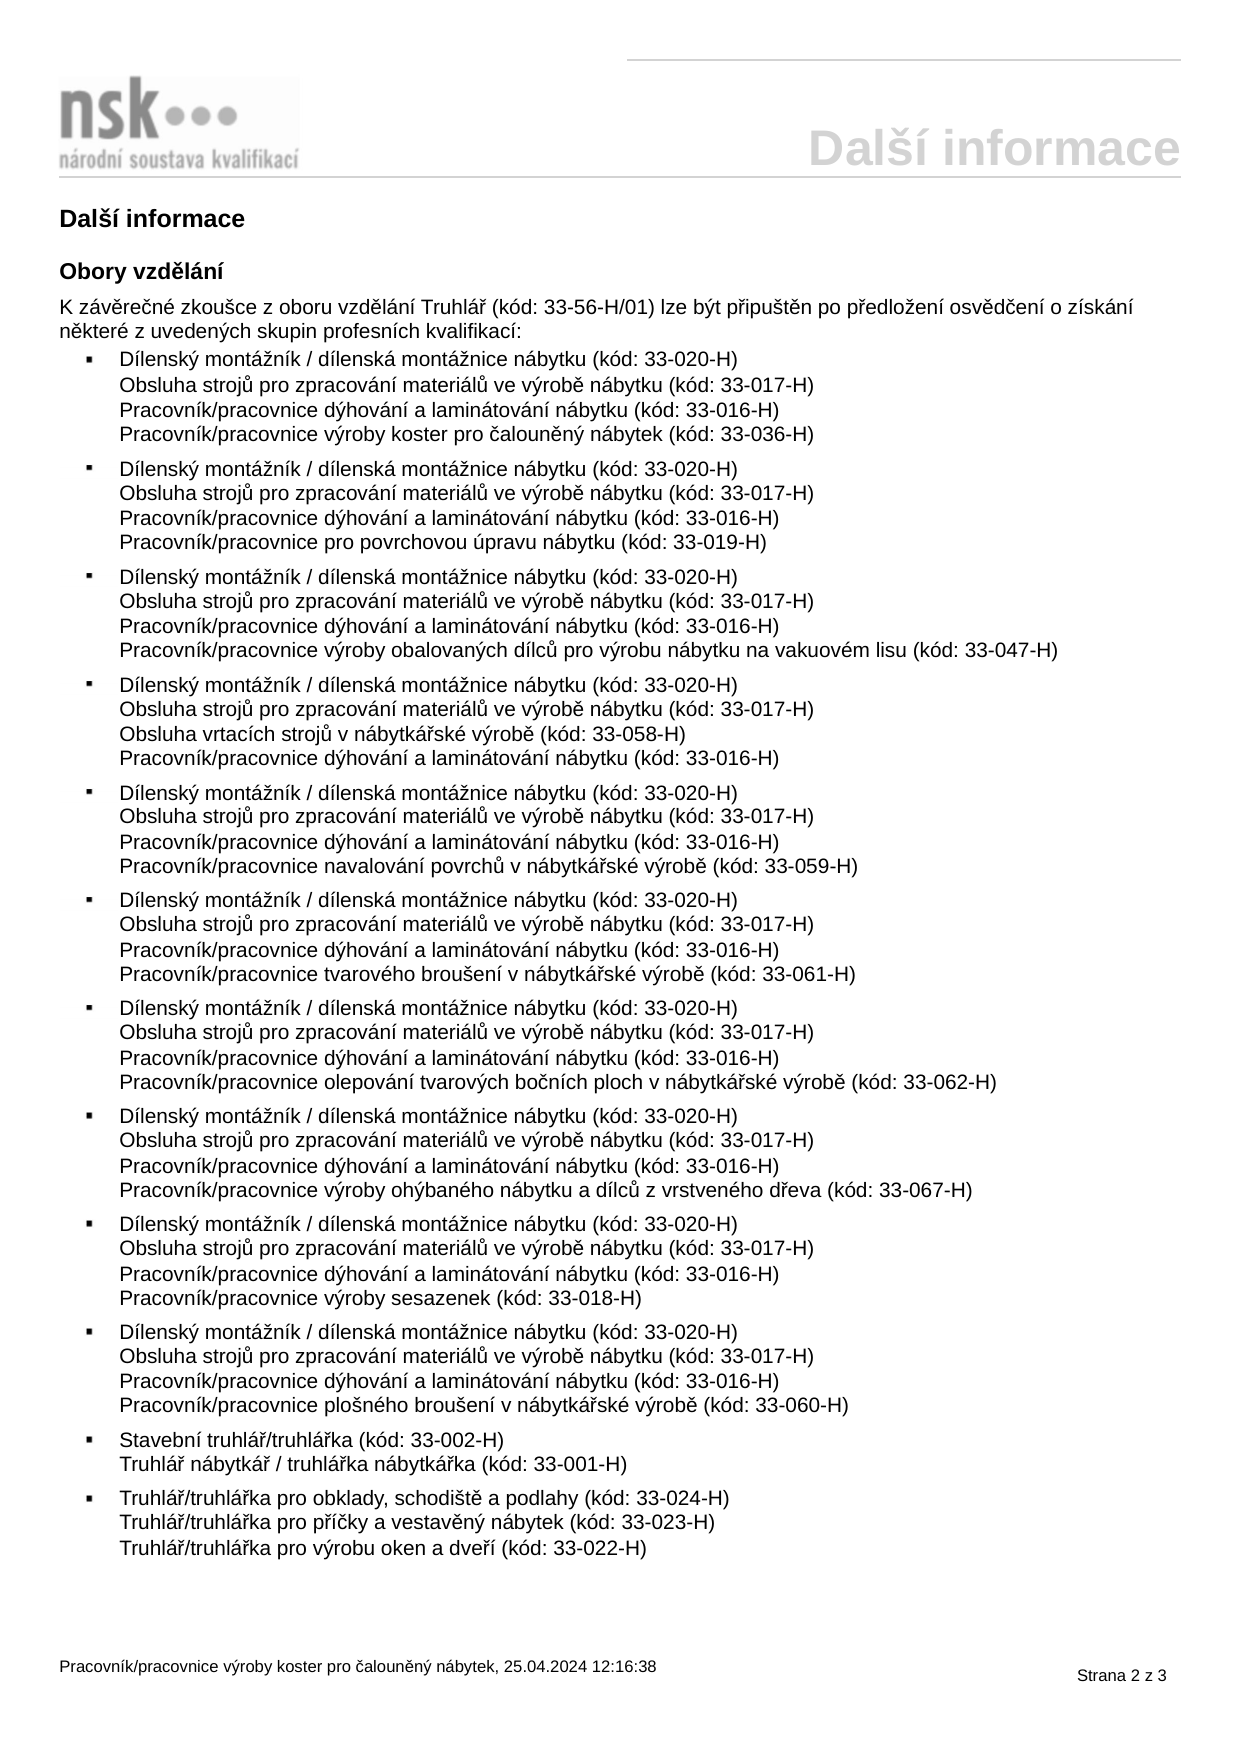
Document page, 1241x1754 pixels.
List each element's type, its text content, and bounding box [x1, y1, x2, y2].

table_cell [59, 1046, 119, 1069]
table_cell [1167, 771, 1181, 780]
table_cell [627, 236, 861, 248]
table_cell [861, 194, 1167, 200]
table_cell [861, 664, 1167, 672]
table_cell [482, 987, 619, 996]
table_cell [482, 1095, 619, 1104]
table_cell Pracovník/pracovnice výroby ohýbaného nábytku a dílců z vrstveného dřeva (kód: 33-067-H) [119, 1178, 1181, 1203]
table_cell [119, 236, 482, 248]
picture [59, 672, 119, 695]
table_cell [59, 556, 119, 564]
table_cell [627, 987, 861, 996]
table_cell [59, 1536, 119, 1561]
table_cell [482, 771, 619, 780]
table_cell [1167, 1561, 1181, 1593]
table_cell [59, 1419, 119, 1427]
table_cell Pracovník/pracovnice pro povrchovou úpravu nábytku (kód: 33-019-H) [119, 530, 1181, 556]
table_cell [59, 398, 119, 422]
table_cell [119, 448, 482, 457]
table_cell [59, 481, 119, 506]
table_cell [619, 236, 627, 248]
table_cell Dílenský montážník / dílenská montážnice nábytku (kód: 33-020-H) [119, 996, 1181, 1020]
table_cell [59, 448, 119, 456]
table_cell [619, 556, 627, 564]
table_cell [861, 1593, 1167, 1657]
table_cell [861, 236, 1167, 248]
table_cell [627, 1311, 861, 1320]
table_cell [861, 448, 1167, 457]
table_cell [619, 771, 627, 780]
table_cell [1167, 1477, 1181, 1486]
table_cell [119, 1203, 482, 1212]
table_cell [482, 236, 619, 248]
table_cell [59, 987, 119, 996]
table_cell [59, 614, 119, 638]
table_cell [861, 987, 1167, 996]
table_cell [1167, 987, 1181, 996]
table_cell [619, 987, 627, 996]
table_cell Obory vzdělání [59, 248, 1181, 295]
table_cell Pracovník/pracovnice dýhování a laminátování nábytku (kód: 33-016-H) [119, 398, 1181, 422]
table_cell [59, 589, 119, 614]
table_cell [59, 1285, 119, 1311]
table_cell Pracovník/pracovnice navalování povrchů v nábytkářské výrobě (kód: 33-059-H) [119, 854, 1181, 879]
picture [59, 1486, 119, 1511]
table_cell [59, 638, 119, 663]
table_cell [59, 1593, 119, 1657]
table_cell Obsluha strojů pro zpracování materiálů ve výrobě nábytku (kód: 33-017-H) [119, 373, 1181, 398]
table_cell [619, 1593, 627, 1657]
table_cell K závěrečné zkoušce z oboru vzdělání Truhlář (kód: 33-56-H/01) lze být připuštěn po předložení osvědčení o získání některé z uvedených skupin profesních kvalifikací: [59, 295, 1181, 343]
picture [59, 780, 119, 803]
table_cell Pracovník/pracovnice dýhování a laminátování nábytku (kód: 33-016-H) [119, 1261, 1181, 1285]
table_cell [59, 171, 119, 176]
table_cell [59, 854, 119, 879]
table_cell Pracovník/pracovnice dýhování a laminátování nábytku (kód: 33-016-H) [119, 506, 1181, 530]
table_cell Obsluha strojů pro zpracování materiálů ve výrobě nábytku (kód: 33-017-H) [119, 1128, 1181, 1153]
table_cell [59, 746, 119, 771]
table_cell [482, 556, 619, 564]
table_cell Truhlář/truhlářka pro příčky a vestavěný nábytek (kód: 33-023-H) [119, 1510, 1181, 1536]
table_cell Obsluha strojů pro zpracování materiálů ve výrobě nábytku (kód: 33-017-H) [119, 1344, 1181, 1369]
table_cell [482, 1203, 619, 1212]
table_cell [627, 448, 861, 457]
table_cell [119, 343, 482, 347]
table_cell Pracovník/pracovnice výroby obalovaných dílců pro výrobu nábytku na vakuovém lisu (kód: 33-047-H) [119, 638, 1181, 663]
table_cell [59, 1344, 119, 1369]
table_cell [861, 1477, 1167, 1486]
table_cell [861, 879, 1167, 888]
table_cell [59, 194, 119, 200]
table_cell [119, 1311, 482, 1320]
table_cell Pracovník/pracovnice výroby koster pro čalouněný nábytek, 25.04.2024 12:16:38 [59, 1657, 861, 1693]
table_cell [619, 879, 627, 888]
table_cell [619, 170, 627, 176]
table_cell [1167, 1203, 1181, 1212]
table_cell [59, 1369, 119, 1393]
table_cell [119, 194, 482, 200]
table_cell [1167, 664, 1181, 672]
table_cell Pracovník/pracovnice výroby koster pro čalouněný nábytek (kód: 33-036-H) [119, 422, 1181, 448]
picture [59, 888, 119, 911]
picture [58, 59, 620, 171]
table_cell [1167, 1657, 1181, 1693]
table_cell Dílenský montážník / dílenská montážnice nábytku (kód: 33-020-H) [119, 673, 1181, 696]
table_cell [619, 194, 627, 200]
picture [59, 1427, 119, 1452]
table_cell [619, 448, 627, 457]
table_cell [59, 373, 119, 398]
table_cell Další informace [627, 61, 1181, 176]
table_cell Pracovník/pracovnice výroby sesazenek (kód: 33-018-H) [119, 1285, 1181, 1311]
table_cell [59, 771, 119, 780]
table_cell Dílenský montážník / dílenská montážnice nábytku (kód: 33-020-H) [119, 457, 1181, 481]
table_cell [119, 1477, 482, 1486]
table_cell [627, 194, 861, 200]
table_cell [627, 343, 861, 347]
picture [59, 996, 119, 1019]
table_cell [119, 879, 482, 888]
table_cell [627, 771, 861, 780]
table_cell [861, 1419, 1167, 1428]
table_cell [59, 178, 1181, 194]
picture [59, 1212, 119, 1236]
table_cell [119, 771, 482, 780]
picture [59, 347, 119, 372]
table_cell [119, 1593, 482, 1657]
table_cell [861, 771, 1167, 780]
table_cell [619, 1477, 627, 1486]
table_cell Obsluha strojů pro zpracování materiálů ve výrobě nábytku (kód: 33-017-H) [119, 1020, 1181, 1046]
table_cell [59, 962, 119, 987]
table_cell [482, 879, 619, 888]
table_cell [619, 1095, 627, 1104]
table_cell [627, 1419, 861, 1428]
table_cell [119, 556, 482, 564]
table_cell [59, 1203, 119, 1212]
table_cell [1167, 1419, 1181, 1428]
table_cell [627, 664, 861, 672]
table_cell Dílenský montážník / dílenská montážnice nábytku (kód: 33-020-H) [119, 780, 1181, 804]
table_cell Obsluha strojů pro zpracování materiálů ve výrobě nábytku (kód: 33-017-H) [119, 589, 1181, 614]
table_cell [482, 343, 619, 347]
table_cell [59, 1561, 119, 1593]
table_cell [619, 1311, 627, 1320]
table_cell [59, 696, 119, 722]
table_cell [619, 664, 627, 672]
table_cell [1167, 448, 1181, 457]
table_cell Pracovník/pracovnice plošného broušení v nábytkářské výrobě (kód: 33-060-H) [119, 1393, 1181, 1419]
table_cell [59, 1128, 119, 1153]
table_cell [627, 1561, 861, 1593]
table_cell [59, 1095, 119, 1104]
table_cell [1167, 1593, 1181, 1657]
table_cell [861, 1561, 1167, 1593]
table_cell [59, 722, 119, 746]
table_cell Pracovník/pracovnice dýhování a laminátování nábytku (kód: 33-016-H) [119, 1154, 1181, 1177]
table_cell [482, 1419, 619, 1428]
table_cell [59, 804, 119, 830]
table_cell [619, 1419, 627, 1428]
table_cell Dílenský montážník / dílenská montážnice nábytku (kód: 33-020-H) [119, 347, 1181, 373]
table_cell Pracovník/pracovnice dýhování a laminátování nábytku (kód: 33-016-H) [119, 1369, 1181, 1393]
table_cell [119, 1419, 482, 1428]
table_cell [482, 171, 619, 176]
table_cell Stavební truhlář/truhlářka (kód: 33-002-H) [119, 1428, 1181, 1452]
table_cell [861, 556, 1167, 564]
table_cell [119, 664, 482, 672]
table_cell Obsluha vrtacích strojů v nábytkářské výrobě (kód: 33-058-H) [119, 722, 1181, 746]
table_cell [482, 1593, 619, 1657]
table_cell [482, 448, 619, 457]
table_cell [119, 171, 482, 176]
table_cell [482, 1477, 619, 1486]
picture [59, 456, 119, 479]
table_cell [482, 1561, 619, 1593]
table_cell [1167, 1095, 1181, 1104]
table_cell Truhlář/truhlářka pro výrobu oken a dveří (kód: 33-022-H) [119, 1536, 1181, 1561]
table_cell [619, 1561, 627, 1593]
table_cell Dílenský montážník / dílenská montážnice nábytku (kód: 33-020-H) [119, 1104, 1181, 1128]
table_cell [627, 1203, 861, 1212]
table_cell Pracovník/pracovnice dýhování a laminátování nábytku (kód: 33-016-H) [119, 614, 1181, 638]
table_cell Pracovník/pracovnice dýhování a laminátování nábytku (kód: 33-016-H) [119, 746, 1181, 771]
table_cell [627, 879, 861, 888]
table_cell [1167, 194, 1181, 200]
table_cell [482, 194, 619, 200]
table_cell [59, 879, 119, 888]
picture [59, 1104, 119, 1128]
table_cell [59, 1154, 119, 1177]
table_cell [1167, 1311, 1181, 1320]
table_cell [59, 912, 119, 938]
table_cell [1167, 556, 1181, 564]
table_cell [59, 1020, 119, 1046]
table_cell [627, 1593, 861, 1657]
table_cell [1167, 343, 1181, 347]
table_cell Obsluha strojů pro zpracování materiálů ve výrobě nábytku (kód: 33-017-H) [119, 696, 1181, 722]
table_cell [627, 556, 861, 564]
table_cell [59, 343, 119, 347]
table_cell [861, 1203, 1167, 1212]
table_cell [482, 664, 619, 672]
table_cell [59, 1070, 119, 1095]
picture [59, 564, 119, 587]
table_cell [59, 236, 119, 248]
table_cell [861, 1095, 1167, 1104]
table_cell Truhlář nábytkář / truhlářka nábytkářka (kód: 33-001-H) [119, 1452, 1181, 1477]
table_cell Obsluha strojů pro zpracování materiálů ve výrobě nábytku (kód: 33-017-H) [119, 804, 1181, 830]
table_cell [1167, 879, 1181, 888]
table_cell Strana 2 z 3 [861, 1657, 1167, 1693]
table_cell Pracovník/pracovnice dýhování a laminátování nábytku (kód: 33-016-H) [119, 1046, 1181, 1069]
table_cell [59, 506, 119, 530]
table_cell [627, 1095, 861, 1104]
table_cell [627, 1477, 861, 1486]
table_cell [482, 1311, 619, 1320]
table_cell [119, 1561, 482, 1593]
table_cell [59, 1477, 119, 1486]
table_cell [620, 59, 627, 170]
table_cell Dílenský montážník / dílenská montážnice nábytku (kód: 33-020-H) [119, 1320, 1181, 1344]
table_cell [59, 422, 119, 448]
table_cell [59, 1393, 119, 1419]
table_cell [59, 830, 119, 854]
table_cell Obsluha strojů pro zpracování materiálů ve výrobě nábytku (kód: 33-017-H) [119, 1236, 1181, 1261]
table_cell Dílenský montážník / dílenská montážnice nábytku (kód: 33-020-H) [119, 565, 1181, 588]
table_cell [619, 1203, 627, 1212]
table_cell [59, 1261, 119, 1285]
table_cell Dílenský montážník / dílenská montážnice nábytku (kód: 33-020-H) [119, 888, 1181, 912]
table_cell Další informace [59, 200, 1181, 236]
table_cell [59, 1452, 119, 1477]
table_cell Pracovník/pracovnice olepování tvarových bočních ploch v nábytkářské výrobě (kód: 33-062-H) [119, 1070, 1181, 1095]
table_cell [59, 1311, 119, 1320]
table_cell [59, 1236, 119, 1261]
table_cell [59, 664, 119, 672]
table_cell [59, 1511, 119, 1536]
table_cell Pracovník/pracovnice dýhování a laminátování nábytku (kód: 33-016-H) [119, 938, 1181, 962]
table_cell [119, 987, 482, 996]
table_cell [59, 938, 119, 962]
table_cell [59, 530, 119, 556]
table_cell Pracovník/pracovnice dýhování a laminátování nábytku (kód: 33-016-H) [119, 830, 1181, 854]
table_cell [1167, 236, 1181, 248]
table_cell Dílenský montážník / dílenská montážnice nábytku (kód: 33-020-H) [119, 1212, 1181, 1236]
table_cell [861, 1311, 1167, 1320]
table_cell Obsluha strojů pro zpracování materiálů ve výrobě nábytku (kód: 33-017-H) [119, 912, 1181, 938]
table_cell Obsluha strojů pro zpracování materiálů ve výrobě nábytku (kód: 33-017-H) [119, 481, 1181, 506]
table_cell [119, 1095, 482, 1104]
table_cell [59, 1178, 119, 1203]
table_cell Pracovník/pracovnice tvarového broušení v nábytkářské výrobě (kód: 33-061-H) [119, 962, 1181, 987]
picture [59, 1320, 119, 1344]
table_cell Truhlář/truhlářka pro obklady, schodiště a podlahy (kód: 33-024-H) [119, 1486, 1181, 1510]
table_cell [861, 343, 1167, 347]
